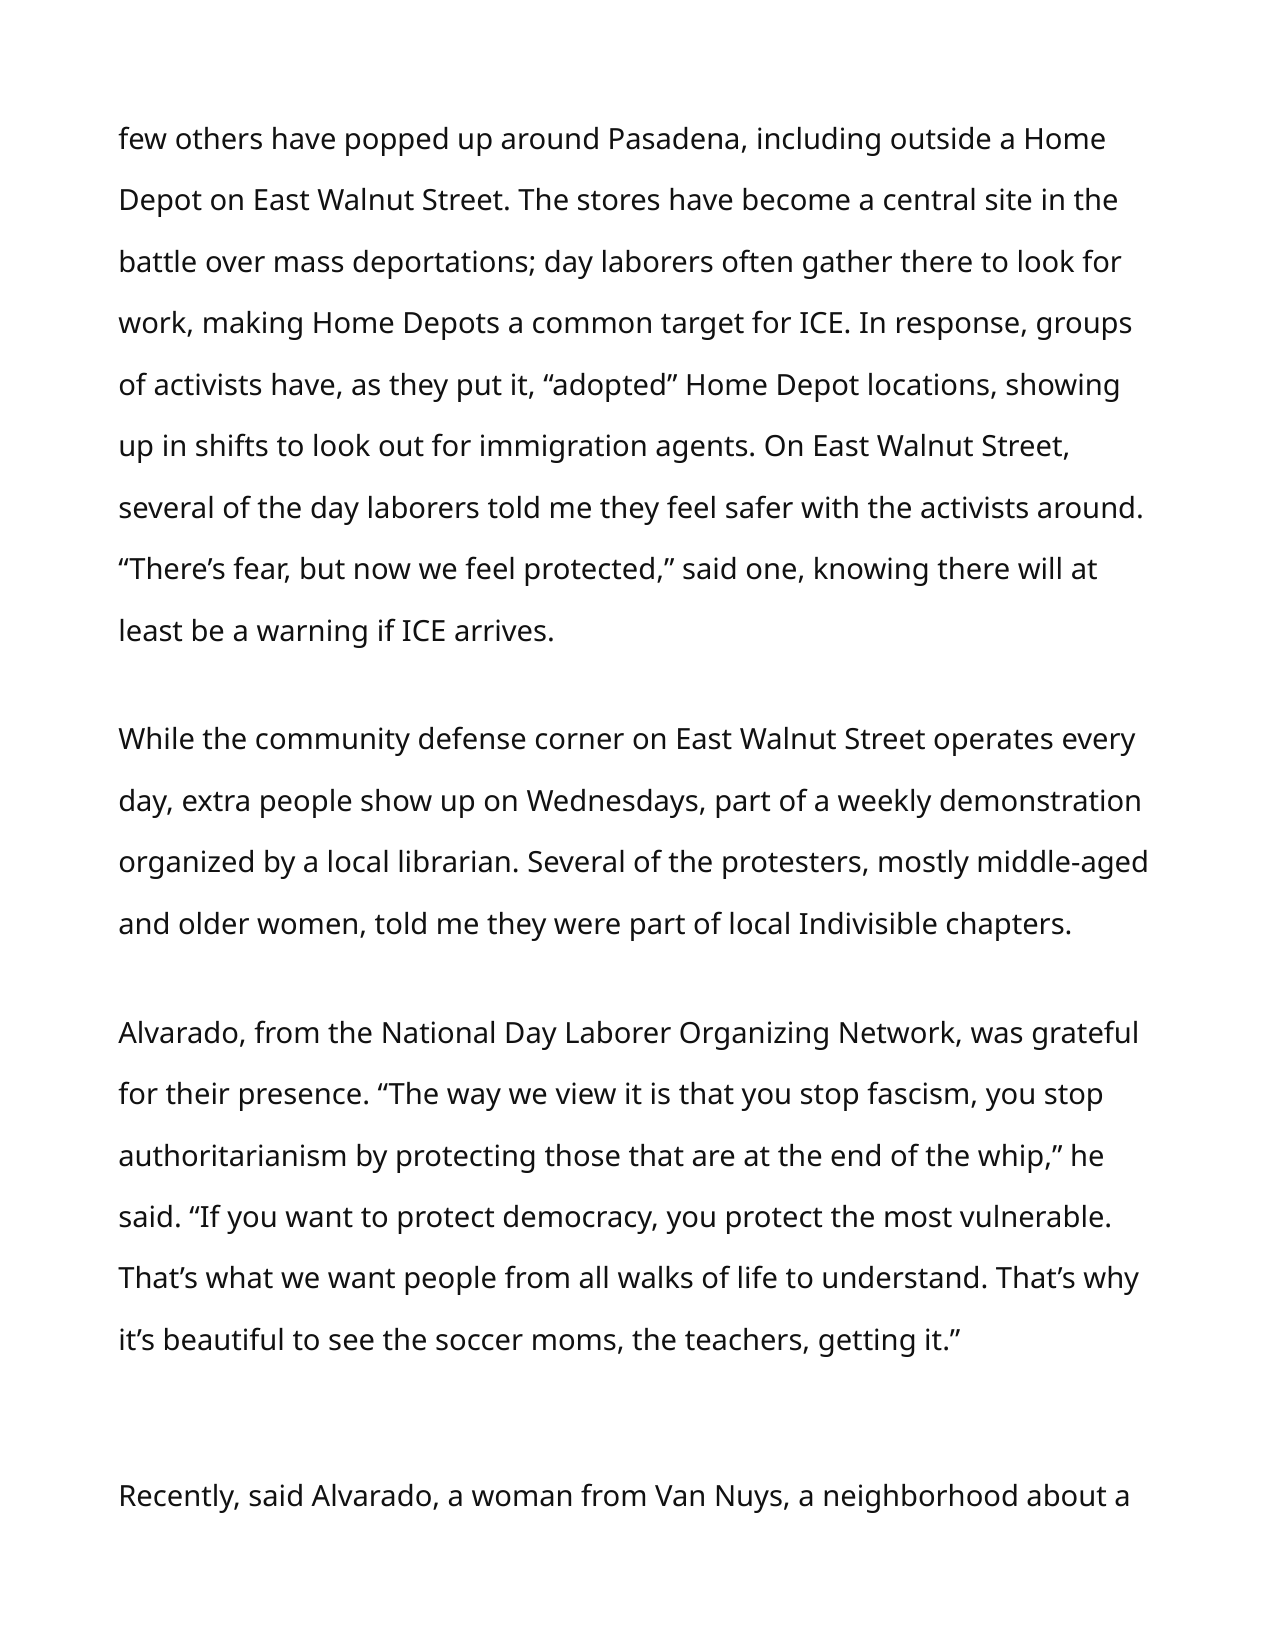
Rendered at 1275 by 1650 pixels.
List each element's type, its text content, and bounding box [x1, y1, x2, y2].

text few others have popped up around Pasadena, including outside a Home Depot on East Walnut Street. The stores have become a central site in the battle over mass deportations; day laborers often gather there to look for work, making Home Depots a common target for ICE. In response, groups of activists have, as they put it, “adopted” Home Depot locations, showing up in shifts to look out for immigration agents. On East Walnut Street, several of the day laborers told me they feel safer with the activists around. “There’s fear, but now we feel protected,” said one, knowing there will at least be a warning if ICE arrives. While the community defense corner on East Walnut Street operates every day, extra people show up on Wednesdays, part of a weekly demonstration organized by a local librarian. Several of the protesters, mostly middle-aged and older women, told me they were part of local Indivisible chapters. Alvarado, from the National Day Laborer Organizing Network, was grateful for their presence. “The way we view it is that you stop fascism, you stop authoritarianism by protecting those that are at the end of the whip,” he said. “If you want to protect democracy, you protect the most vulnerable. That’s what we want people from all walks of life to understand. That’s why it’s beautiful to see the soccer moms, the teachers, getting it.” Recently, said Alvarado, a woman from Van Nuys, a neighborhood about a [118, 118, 1157, 1515]
